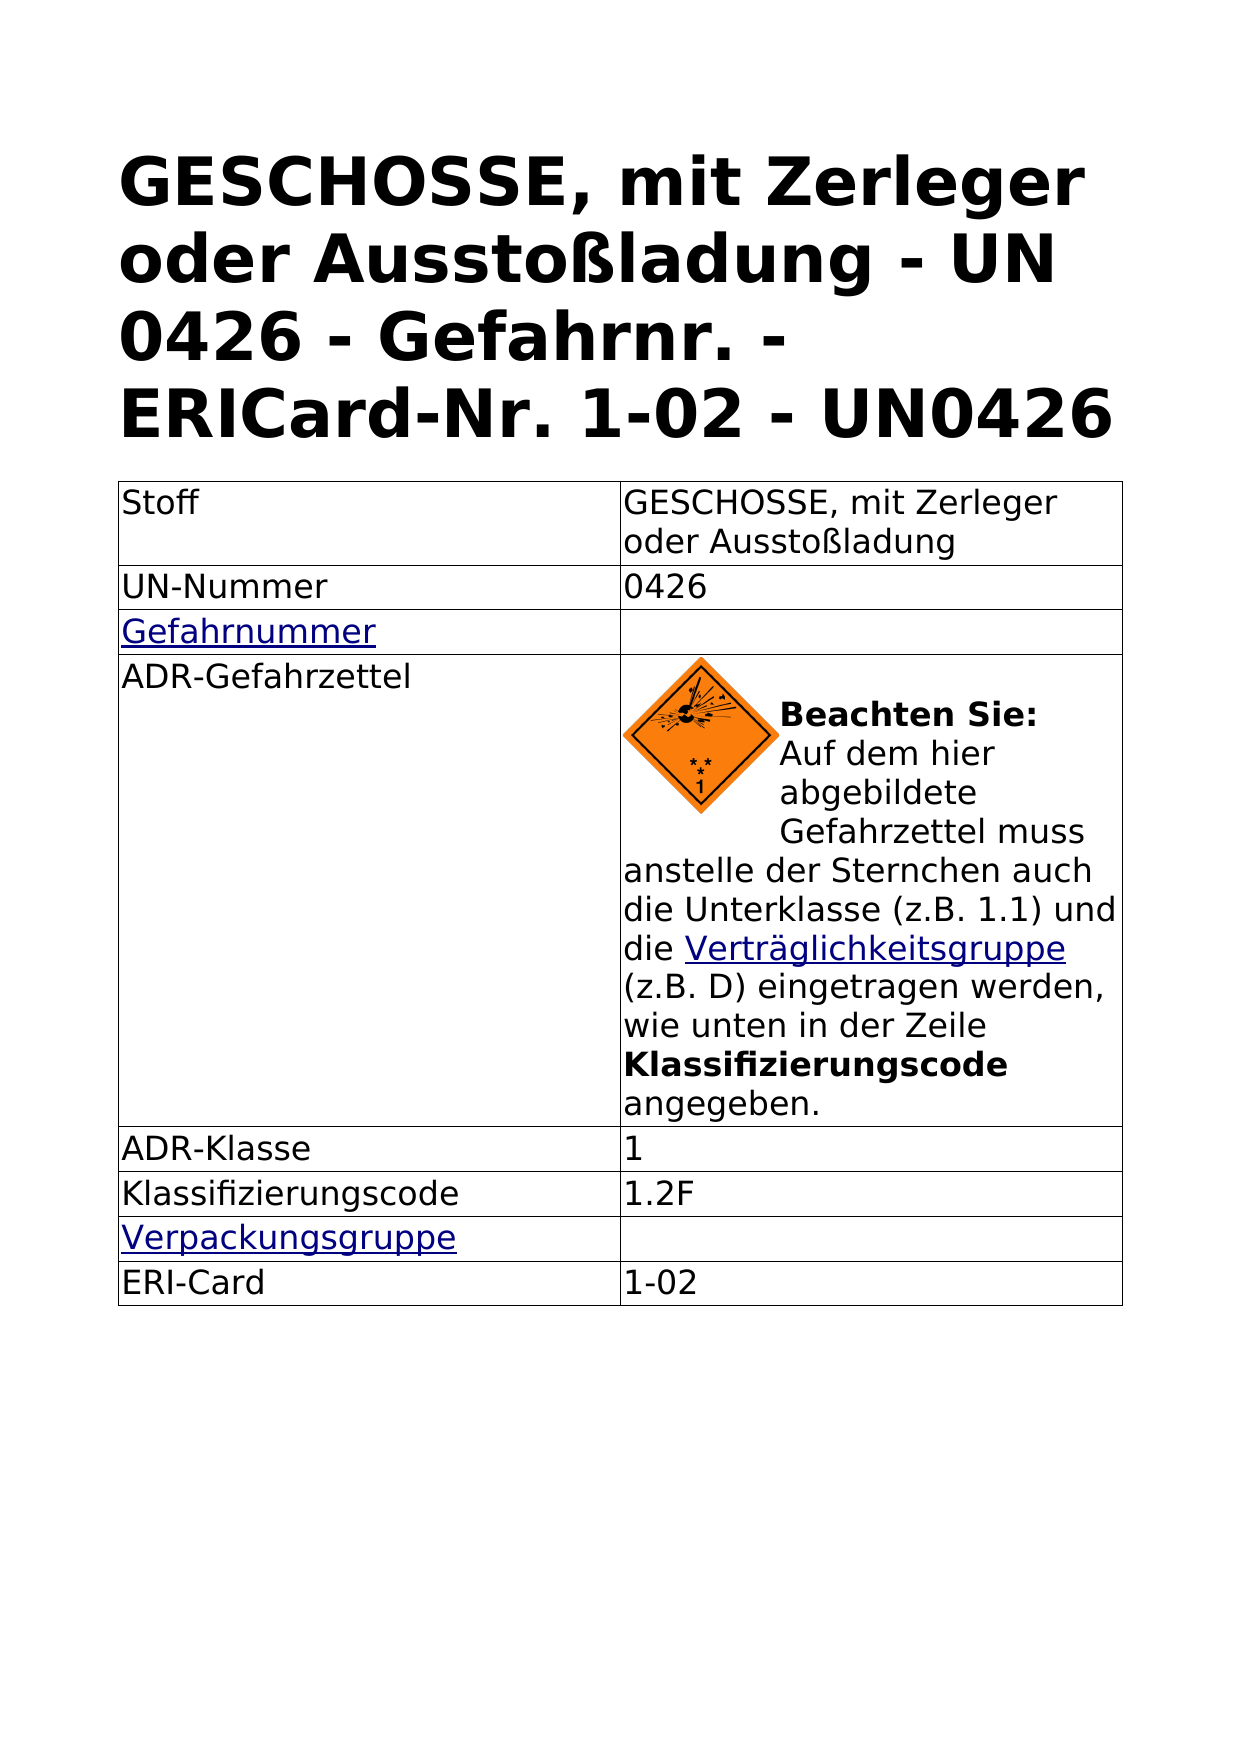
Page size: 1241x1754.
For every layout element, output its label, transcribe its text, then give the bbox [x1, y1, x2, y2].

table_cell 1 [621, 1127, 1122, 1171]
table_header Stoff [119, 482, 620, 564]
table_cell 1-02 [621, 1262, 1122, 1305]
table_cell ERI-Card [119, 1262, 620, 1305]
table_cell [621, 610, 1122, 654]
table_cell ADR-Gefahrzettel [119, 655, 620, 1126]
table_cell 0426 [621, 566, 1122, 609]
table_cell [621, 1217, 1122, 1261]
table_header GESCHOSSE, mit Zerleger oder Ausstoßladung [621, 482, 1122, 564]
subtitle GESCHOSSE, mit Zerleger oder Ausstoßladung - UN 0426 - Gefahrnr. - ERICard-Nr. 1-02 - UN0426 [118, 143, 1122, 453]
table_cell UN-Nummer [119, 566, 620, 609]
table_cell 1.2F [621, 1172, 1122, 1216]
table_cell ADR-Klasse [119, 1127, 620, 1171]
picture [622, 657, 780, 814]
table_cell Gefahrnummer [119, 610, 620, 654]
table_cell Beachten Sie: Auf dem hier abgebildete Gefahrzettel muss anstelle der Sternchen auch die Unterklasse (z.B. 1.1) und die Verträglichkeitsgruppe (z.B. D) eingetragen werden, wie unten in der Zeile Klassifizierungscode angegeben. [621, 655, 1122, 1126]
table_cell Verpackungsgruppe [119, 1217, 620, 1261]
table_cell Klassifizierungscode [119, 1172, 620, 1216]
